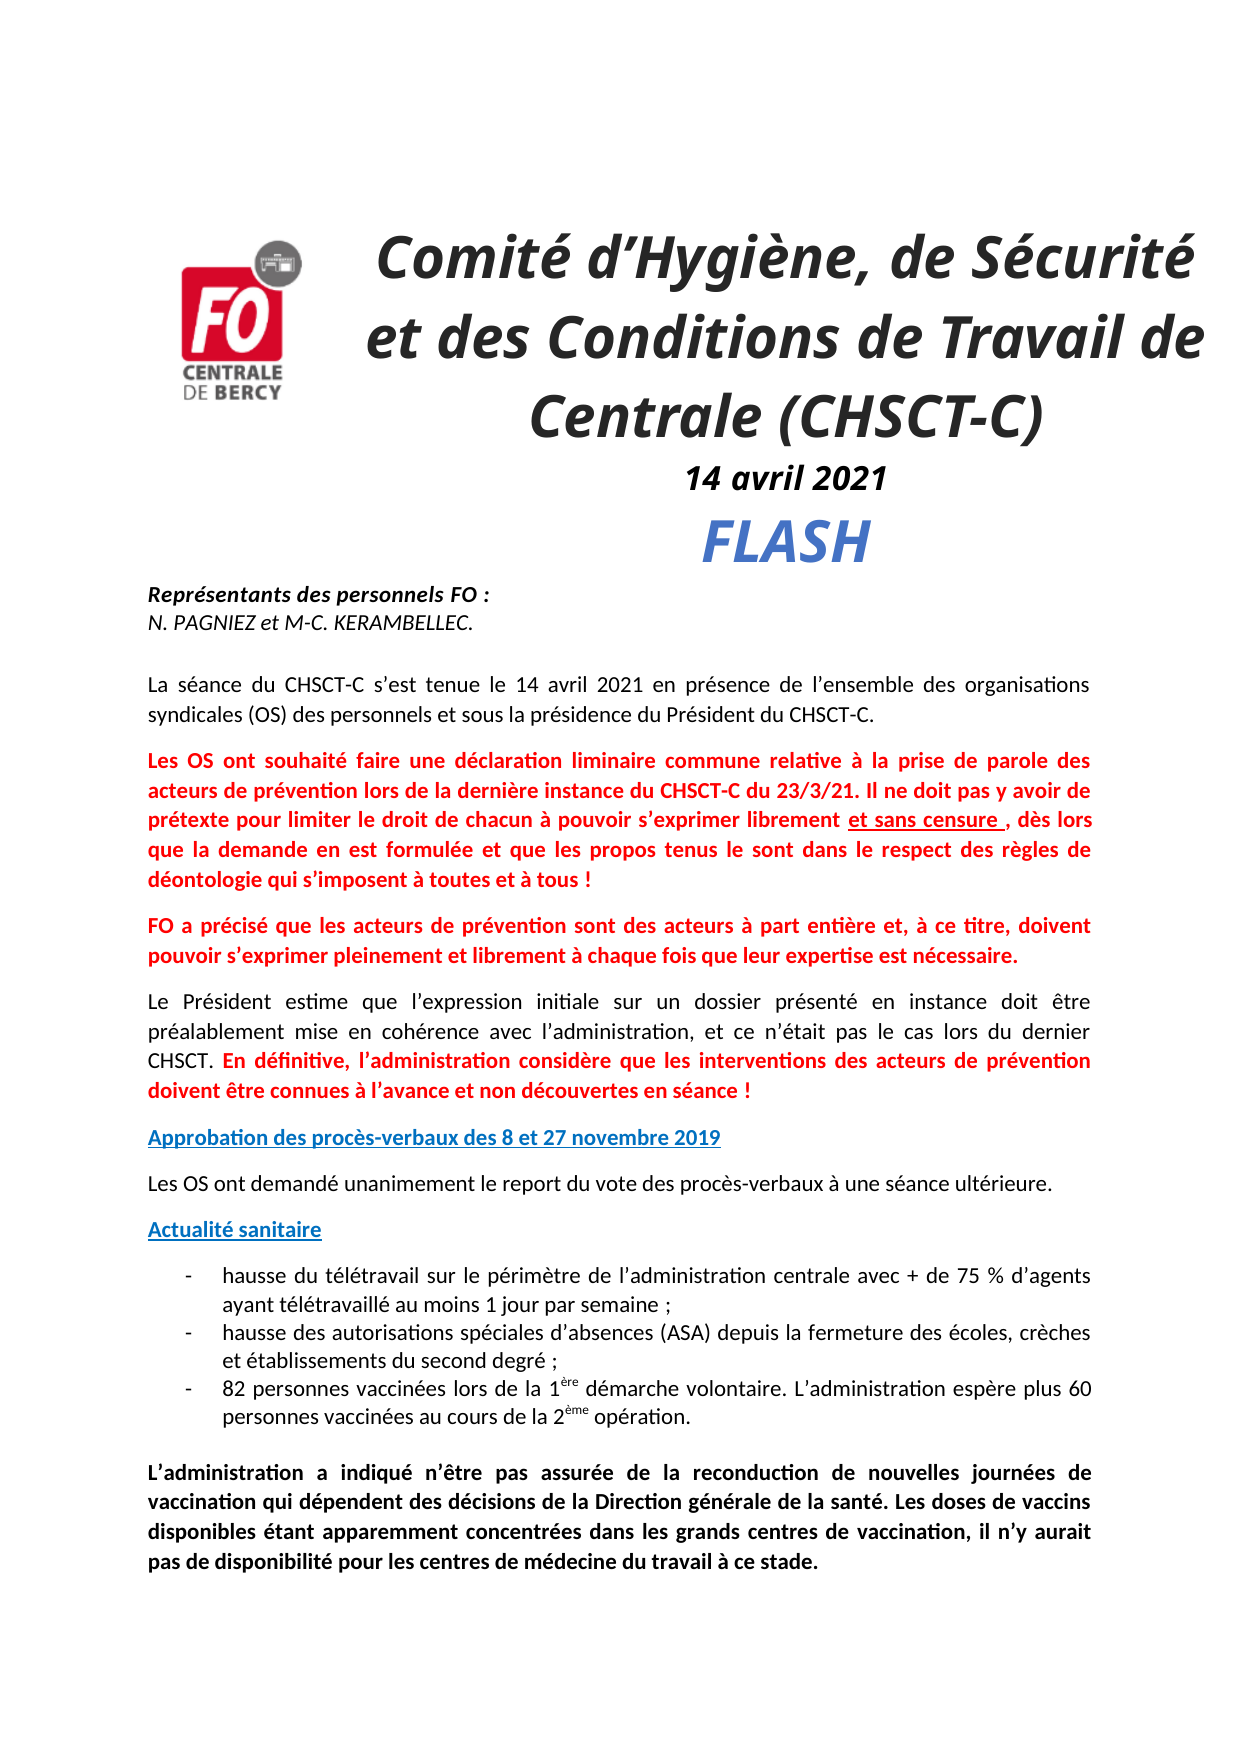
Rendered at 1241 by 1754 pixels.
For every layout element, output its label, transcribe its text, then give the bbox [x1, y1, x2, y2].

text FO a précisé que les acteurs de prévention sont des acteurs à part entière et, à ce titre, doivent pouvoir s’exprimer pleinement et librement à chaque fois que leur expertise est nécessaire. [148, 911, 1092, 969]
text Les OS ont souhaité faire une déclaration liminaire commune relative à la prise de parole des acteurs de prévention lors de la dernière instance du CHSCT-C du 23/3/21. Il ne doit pas y avoir de prétexte pour limiter le droit de chacun à pouvoir s’exprimer librement et sans censure , dès lors que la demande en est formulée et que les propos tenus le sont dans le respect des règles de déontologie qui s’imposent à toutes et à tous ! [148, 746, 1092, 893]
list hausse du télétravail sur le périmètre de l’administration centrale avec + de 75 % d’agents ayant télétravaillé au moins 1 jour par semaine ; [185, 1262, 1092, 1318]
text Le Président estime que l’expression initiale sur un dossier présenté en instance doit être préalablement mise en cohérence avec l’administration, et ce n’était pas le cas lors du dernier CHSCT. En définitive, l’administration considère que les interventions des acteurs de prévention doivent être connues à l’avance et non découvertes en séance ! [148, 987, 1092, 1104]
text La séance du CHSCT-C s’est tenue le 14 avril 2021 en présence de l’ensemble des organisations syndicales (OS) des personnels et sous la présidence du Président du CHSCT-C. [148, 670, 1092, 728]
list hausse des autorisations spéciales d’absences (ASA) depuis la fermeture des écoles, crèches et établissements du second degré ; [185, 1318, 1092, 1374]
text N. PAGNIEZ et M-C. KERAMBELLEC. [148, 608, 1092, 636]
text L’administration a indiqué n’être pas assurée de la reconduction de nouvelles journées de vaccination qui dépendent des décisions de la Direction générale de la santé. Les doses de vaccins disponibles étant apparemment concentrées dans les grands centres de vaccination, il n’y aurait pas de disponibilité pour les centres de médecine du travail à ce stade. [148, 1458, 1092, 1575]
text Les OS ont demandé unanimement le report du vote des procès-verbaux à une séance ultérieure. [148, 1169, 1092, 1197]
picture [172, 230, 308, 407]
text Représentants des personnels FO : [148, 580, 1092, 608]
table_header [136, 58, 343, 580]
text Approbation des procès-verbaux des 8 et 27 novembre 2019 [148, 1123, 1092, 1151]
text Actualité sanitaire [148, 1215, 1092, 1243]
table_header Comité d’Hygiène, de Sécurité et des Conditions de Travail de Centrale (CHSCT-C) 14 avril 2021 FLASH [343, 58, 1229, 580]
list 82 personnes vaccinées lors de la 1ère démarche volontaire. L’administration espère plus 60 personnes vaccinées au cours de la 2ème opération. [185, 1374, 1092, 1430]
